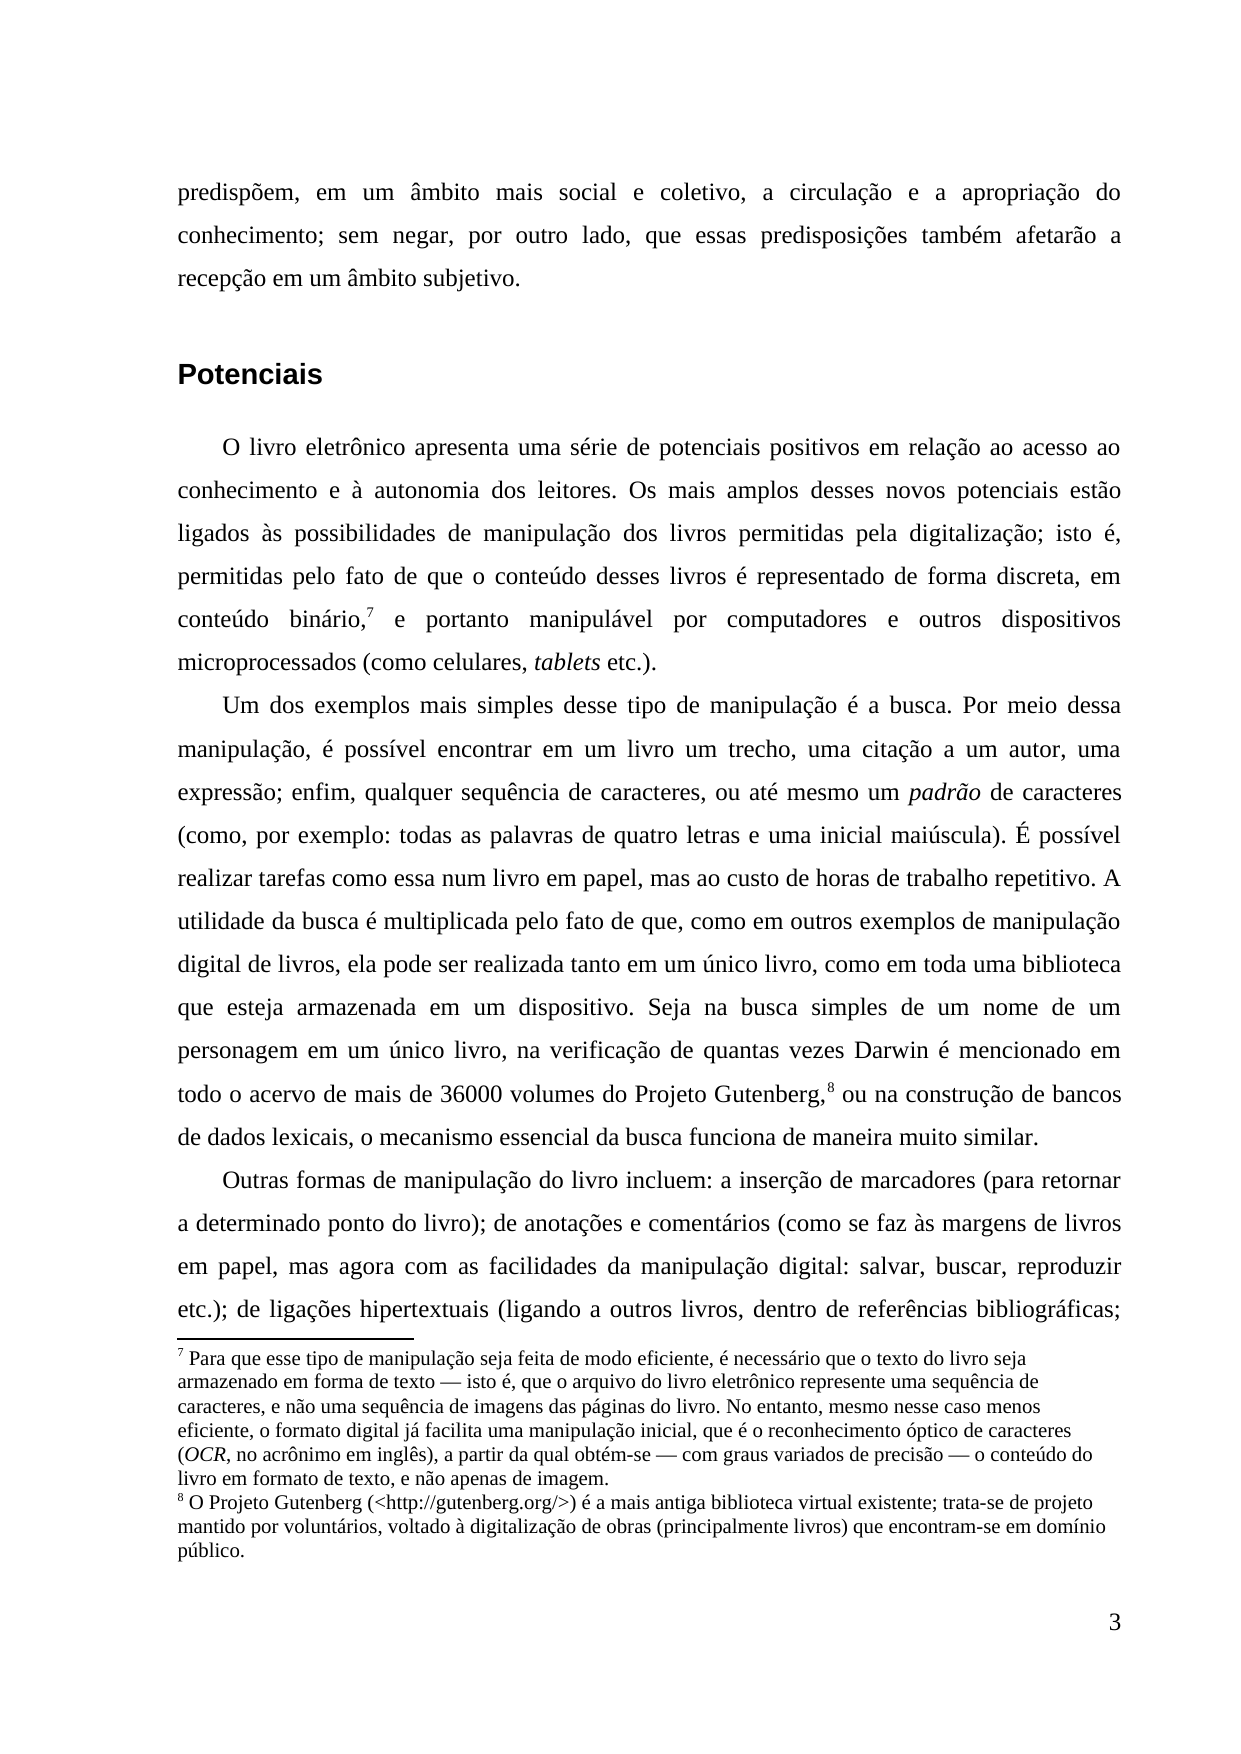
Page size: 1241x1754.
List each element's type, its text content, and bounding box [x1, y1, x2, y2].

subtitle Potenciais [177, 357, 1122, 390]
text Um dos exemplos mais simples desse tipo de manipulação é a busca. Por meio dessa manipulação, é possível encontrar em um livro um trecho, uma citação a um autor, uma expressão; enfim, qualquer sequência de caracteres, ou até mesmo um padrão de caracteres (como, por exemplo: todas as palavras de quatro letras e uma inicial maiúscula). É possível realizar tarefas como essa num livro em papel, mas ao custo de horas de trabalho repetitivo. A utilidade da busca é multiplicada pelo fato de que, como em outros exemplos de manipulação digital de livros, ela pode ser realizada tanto em um único livro, como em toda uma biblioteca que esteja armazenada em um dispositivo. Seja na busca simples de um nome de um personagem em um único livro, na verificação de quantas vezes Darwin é mencionado em todo o acervo de mais de 36000 volumes do Projeto Gutenberg, ou na construção de bancos de dados lexicais, o mecanismo essencial da busca funciona de maneira muito similar. [177, 691, 1122, 1151]
text O livro eletrônico apresenta uma série de potenciais positivos em relação ao acesso ao conhecimento e à autonomia dos leitores. Os mais amplos desses novos potenciais estão ligados às possibilidades de manipulação dos livros permitidas pela digitalização; isto é, permitidas pelo fato de que o conteúdo desses livros é representado de forma discreta, em conteúdo binário, e portanto manipulável por computadores e outros dispositivos microprocessados (como celulares, tablets etc.). [177, 432, 1122, 676]
text Para que esse tipo de manipulação seja feita de modo eficiente, é necessário que o texto do livro seja armazenado em forma de texto ― isto é, que o arquivo do livro eletrônico represente uma sequência de caracteres, e não uma sequência de imagens das páginas do livro. No entanto, mesmo nesse caso menos eficiente, o formato digital já facilita uma manipulação inicial, que é o reconhecimento óptico de caracteres (OCR, no acrônimo em inglês), a partir da qual obtém-se ― com graus variados de precisão ― o conteúdo do livro em formato de texto, e não apenas de imagem. [177, 1345, 1122, 1490]
text O Projeto Gutenberg (<http://gutenberg.org/>) é a mais antiga biblioteca virtual existente; trata-se de projeto mantido por voluntários, voltado à digitalização de obras (principalmente livros) que encontram-se em domínio público. [177, 1490, 1122, 1562]
text Outras formas de manipulação do livro incluem: a inserção de marcadores (para retornar a determinado ponto do livro); de anotações e comentários (como se faz às margens de livros em papel, mas agora com as facilidades da manipulação digital: salvar, buscar, reproduzir etc.); de ligações hipertextuais (ligando a outros livros, dentro de referências bibliográficas; [177, 1165, 1122, 1323]
text predispõem, em um âmbito mais social e coletivo, a circulação e a apropriação do conhecimento; sem negar, por outro lado, que essas predisposições também afetarão a recepção em um âmbito subjetivo. [177, 177, 1122, 292]
